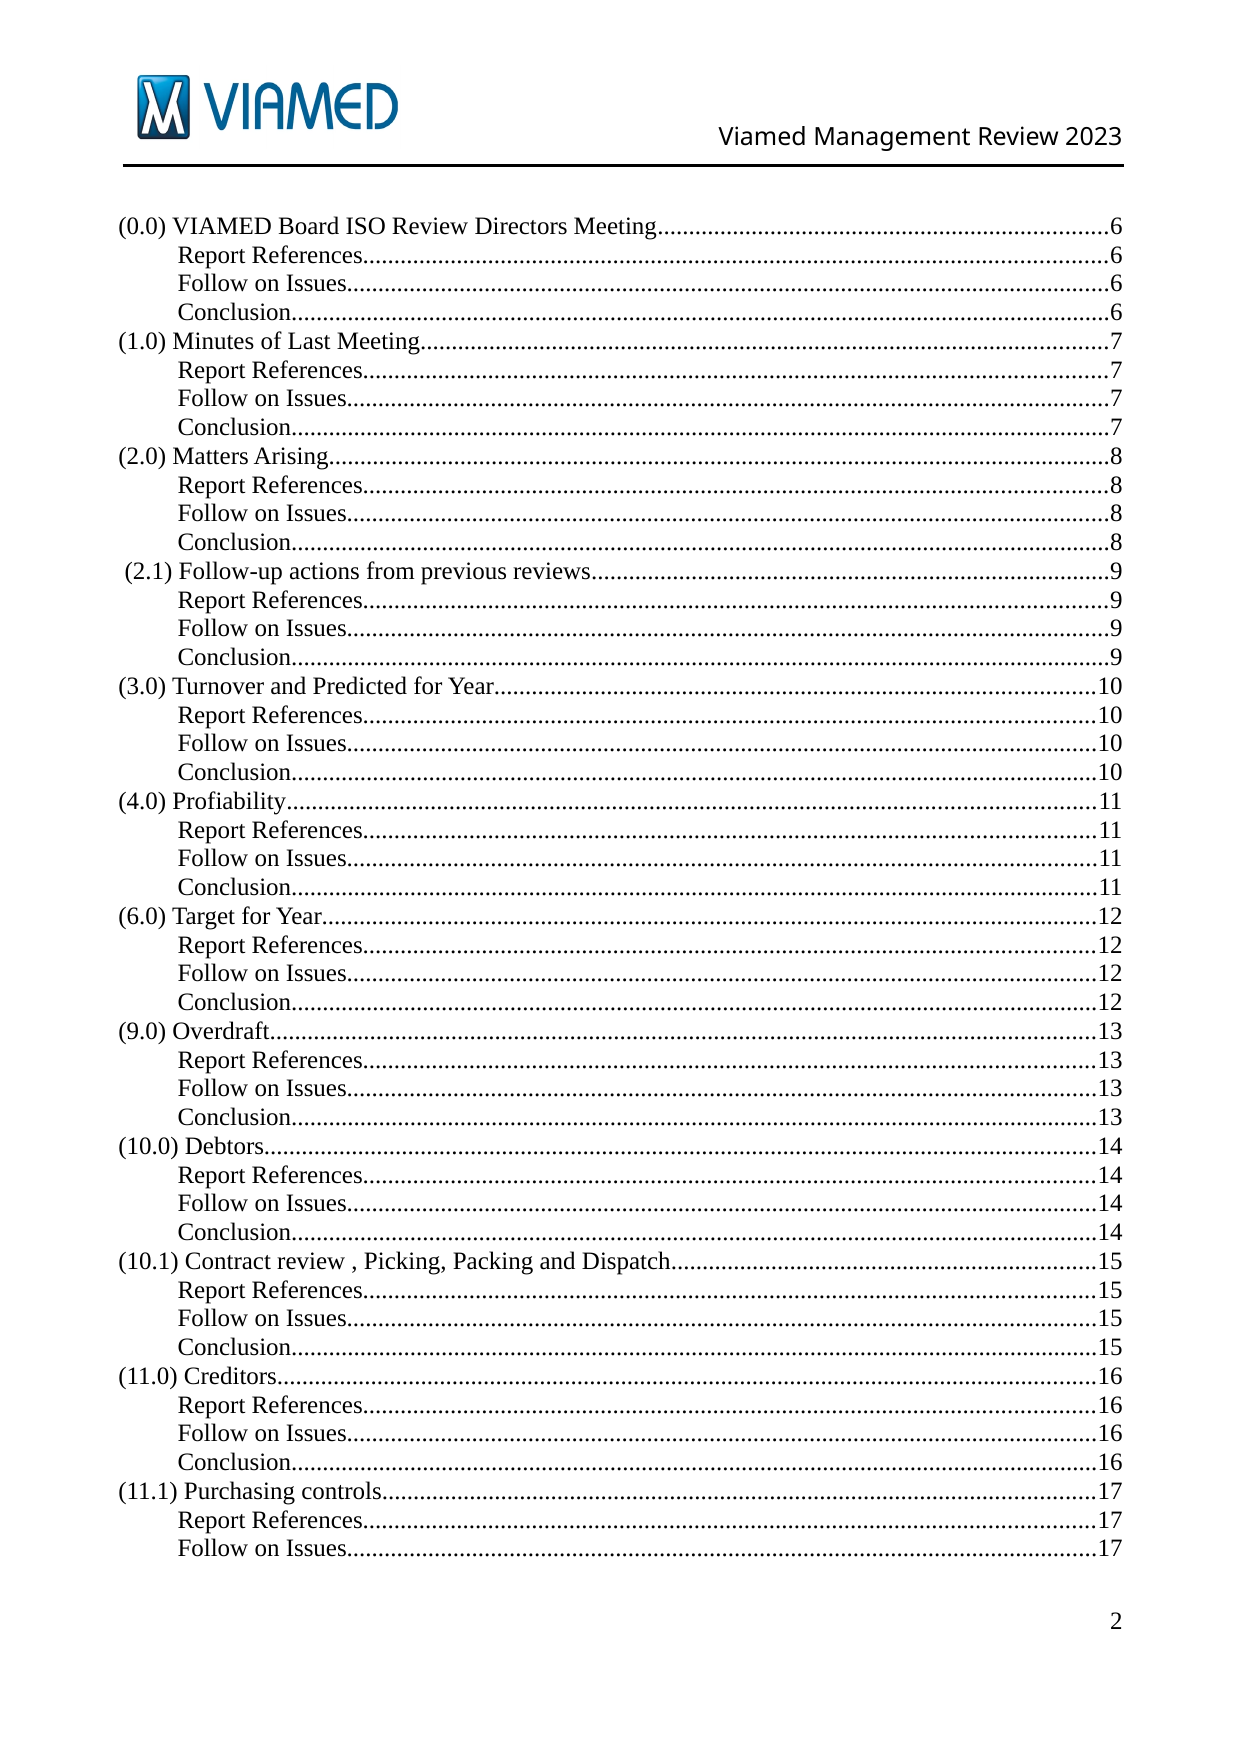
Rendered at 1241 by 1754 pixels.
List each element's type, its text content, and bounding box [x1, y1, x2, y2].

text Conclusion 8 [177, 527, 1122, 556]
text Report References 14 [177, 1160, 1122, 1188]
text Report References 7 [177, 355, 1122, 383]
text Report References 16 [177, 1390, 1122, 1418]
text (11.1) Purchasing controls 17 [118, 1476, 1122, 1505]
text Follow on Issues 16 [177, 1418, 1122, 1447]
text Follow on Issues 14 [177, 1188, 1122, 1217]
text Report References 10 [177, 700, 1122, 728]
text Follow on Issues 7 [177, 383, 1122, 412]
text Conclusion 6 [177, 297, 1122, 326]
text Follow on Issues 8 [177, 498, 1122, 527]
text Report References 11 [177, 815, 1122, 843]
picture [133, 65, 401, 149]
text (2.0) Matters Arising 8 [118, 441, 1122, 470]
text (0.0) VIAMED Board ISO Review Directors Meeting 6 [118, 211, 1122, 240]
text Follow on Issues 10 [177, 728, 1122, 757]
text Conclusion 13 [177, 1102, 1122, 1131]
text Conclusion 11 [177, 872, 1122, 901]
text Conclusion 15 [177, 1332, 1122, 1361]
text Follow on Issues 11 [177, 843, 1122, 872]
text Conclusion 7 [177, 412, 1122, 441]
text (10.1) Contract review , Picking, Packing and Dispatch 15 [118, 1246, 1122, 1275]
text Conclusion 9 [177, 642, 1122, 671]
text Report References 12 [177, 930, 1122, 958]
text Report References 6 [177, 240, 1122, 268]
text Conclusion 16 [177, 1447, 1122, 1476]
text Follow on Issues 17 [177, 1533, 1122, 1562]
text Follow on Issues 9 [177, 613, 1122, 642]
text Report References 13 [177, 1045, 1122, 1073]
text (10.0) Debtors 14 [118, 1131, 1122, 1160]
text Report References 17 [177, 1505, 1122, 1533]
text Conclusion 12 [177, 987, 1122, 1016]
text Follow on Issues 13 [177, 1073, 1122, 1102]
text Follow on Issues 15 [177, 1303, 1122, 1332]
text (2.1) Follow-up actions from previous reviews 9 [118, 556, 1122, 585]
text Follow on Issues 12 [177, 958, 1122, 987]
text Report References 9 [177, 585, 1122, 613]
text (4.0) Profiability 11 [118, 786, 1122, 815]
text Follow on Issues 6 [177, 268, 1122, 297]
text Conclusion 14 [177, 1217, 1122, 1246]
text Report References 15 [177, 1275, 1122, 1303]
text (3.0) Turnover and Predicted for Year 10 [118, 671, 1122, 700]
text Conclusion 10 [177, 757, 1122, 786]
text (11.0) Creditors 16 [118, 1361, 1122, 1390]
text (9.0) Overdraft 13 [118, 1016, 1122, 1045]
text Report References 8 [177, 470, 1122, 498]
text (1.0) Minutes of Last Meeting 7 [118, 326, 1122, 355]
text (6.0) Target for Year 12 [118, 901, 1122, 930]
